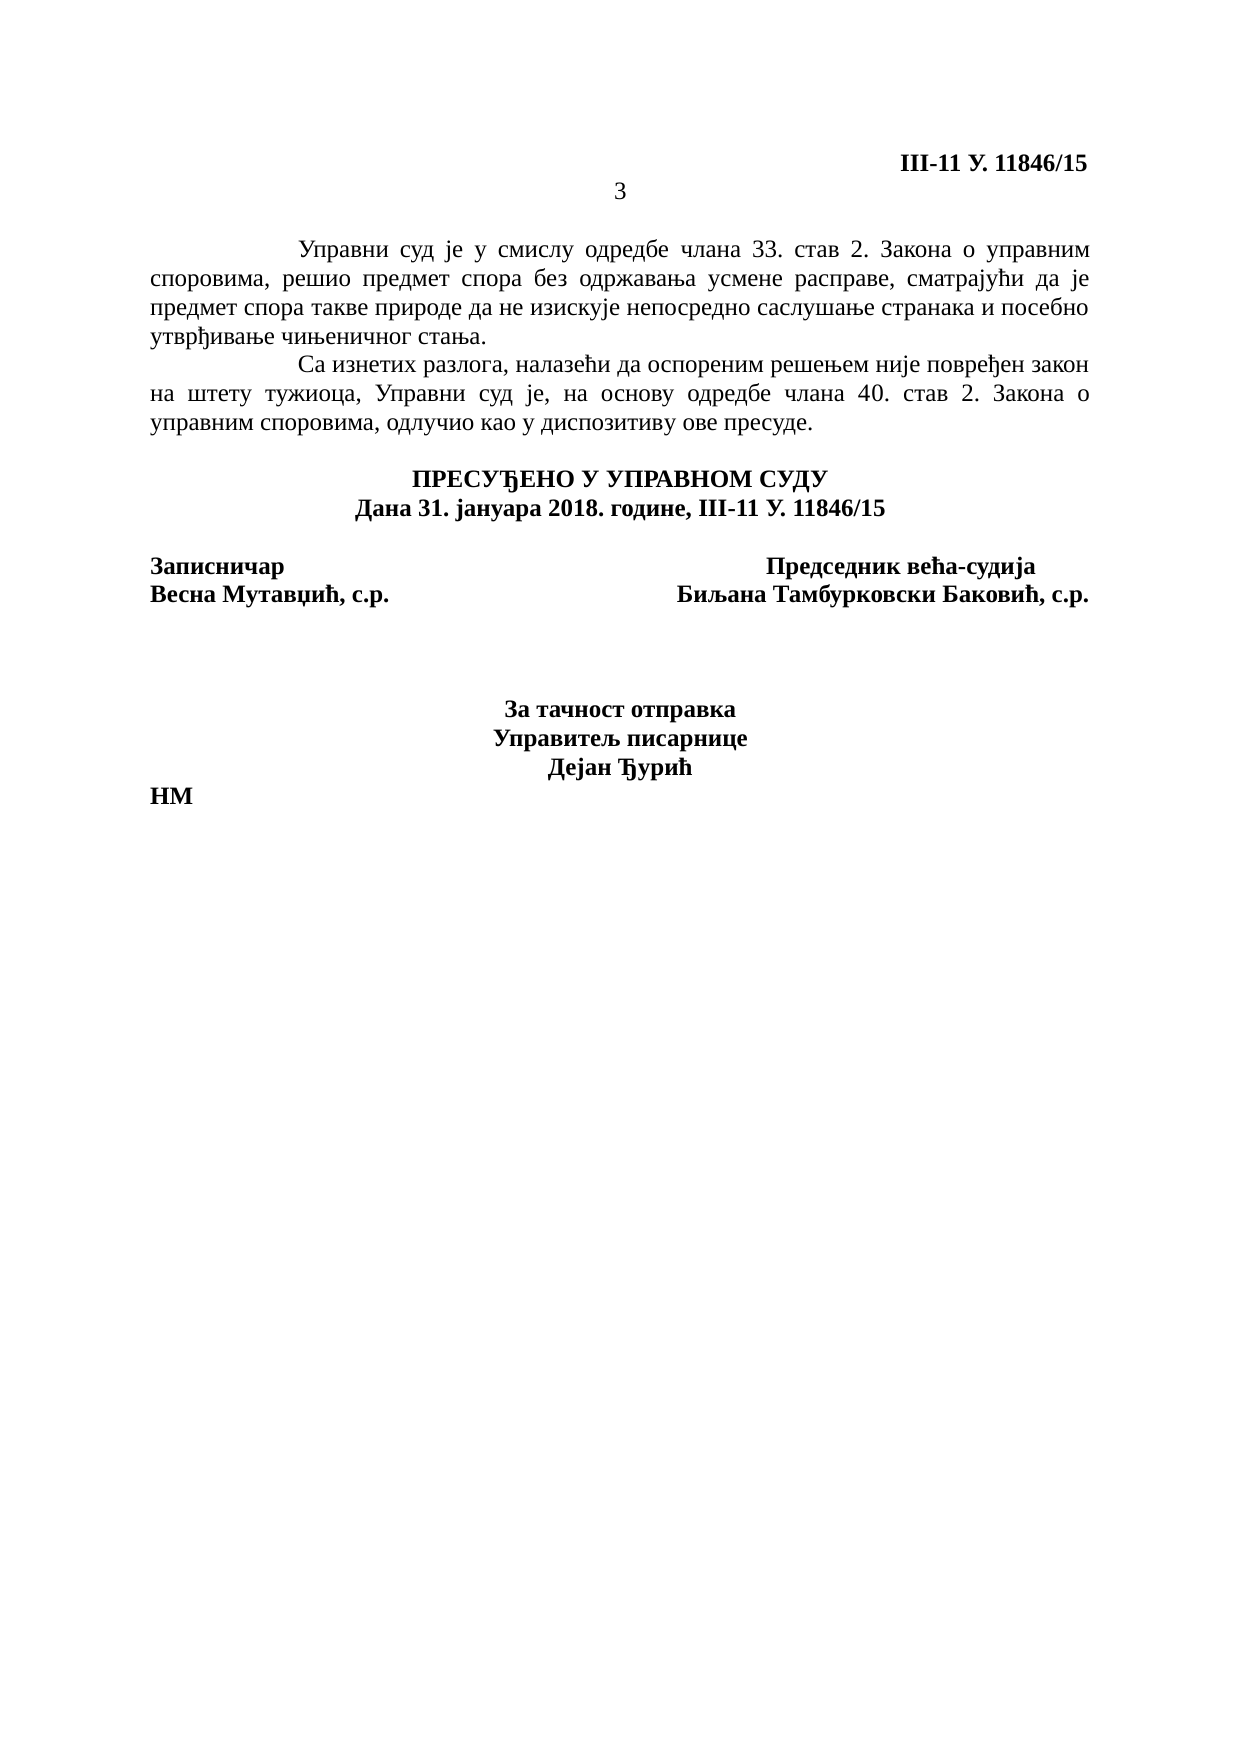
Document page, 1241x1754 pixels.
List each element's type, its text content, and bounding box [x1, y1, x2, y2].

text НМ [150, 781, 1090, 809]
text Управни суд је у смислу одредбе члана 33. став 2. Закона о управним споровима, решио предмет спора без одржавања усмене расправе, сматрајући да је предмет спора такве природе да не изискује непосредно саслушање странака и посебно утврђивање чињеничног стања. [150, 234, 1090, 349]
text Дејан Ђурић [150, 752, 1090, 781]
text Са изнетих разлога, налазећи да оспореним решењем није повређен закон на штету тужиоца, Управни суд је, на основу одредбе члана 40. став 2. Закона о управним споровима, одлучио као у диспозитиву ове пресуде. [150, 349, 1090, 436]
text Дана 31. јануара 2018. године, III-11 У. 11846/15 [150, 493, 1090, 522]
text Управитељ писарнице [150, 723, 1090, 752]
text Записничар Председник већа-судија [150, 551, 1090, 579]
text За тачност отправка [150, 694, 1090, 723]
text Весна Мутавџић, с.р. Биљана Тамбурковски Баковић, с.р. [150, 579, 1090, 608]
text ПРЕСУЂЕНО У УПРАВНОМ СУДУ [150, 464, 1090, 493]
